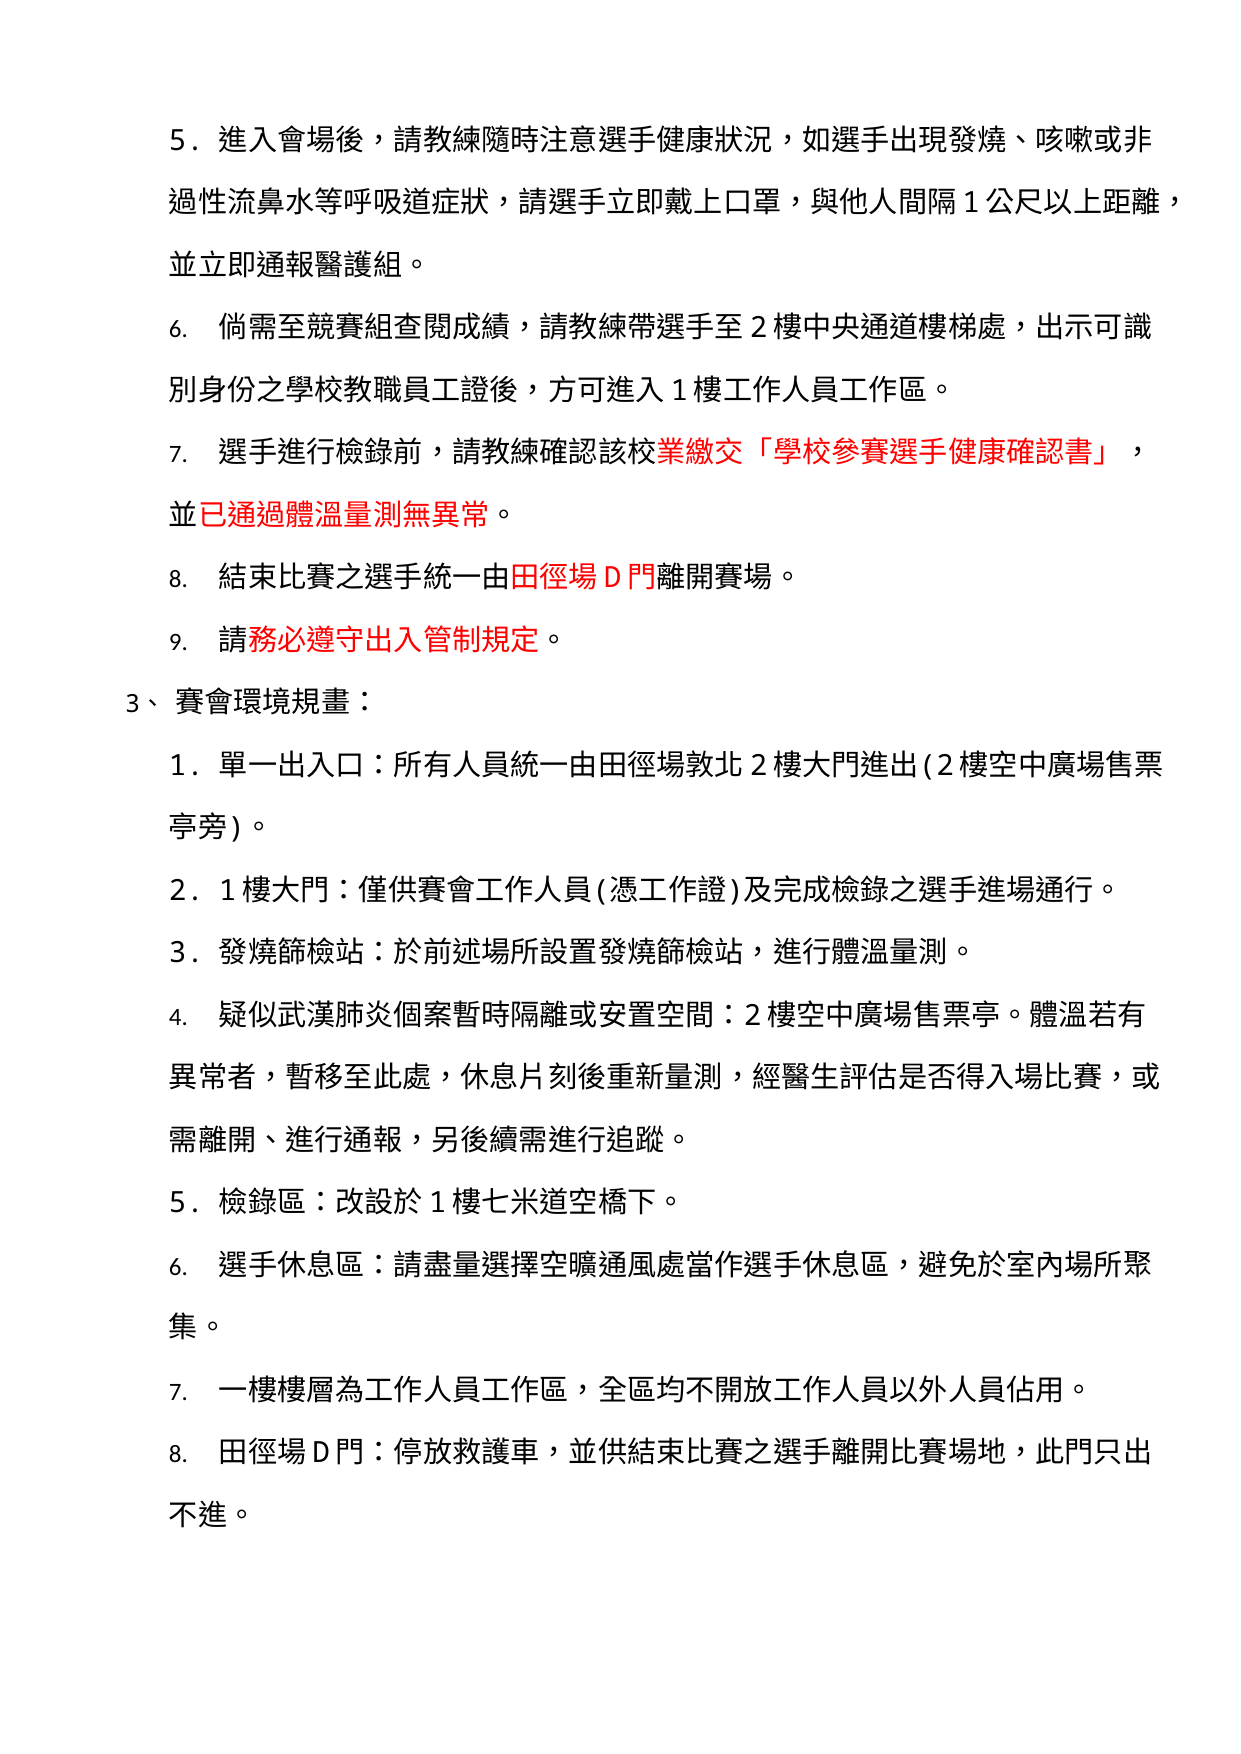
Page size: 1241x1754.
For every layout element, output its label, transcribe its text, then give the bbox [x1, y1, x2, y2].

list 結束比賽之選手統一由田徑場D門離開賽場。 [169, 533, 1165, 596]
list 選手進行檢錄前，請教練確認該校業繳交「學校參賽選手健康確認書」，並已通過體溫量測無異常。 [169, 408, 1165, 533]
list 1樓大門：僅供賽會工作人員(憑工作證)及完成檢錄之選手進場通行。 [169, 846, 1165, 908]
list 發燒篩檢站：於前述場所設置發燒篩檢站，進行體溫量測。 [169, 908, 1165, 971]
list 進入會場後，請教練隨時注意選手健康狀況，如選手出現發燒、咳嗽或非過性流鼻水等呼吸道症狀，請選手立即戴上口罩，與他人間隔1公尺以上距離，並立即通報醫護組。 [169, 96, 1165, 283]
list 賽會環境規畫： [125, 658, 1165, 721]
list 一樓樓層為工作人員工作區，全區均不開放工作人員以外人員佔用。 [169, 1346, 1165, 1408]
list 選手休息區：請盡量選擇空曠通風處當作選手休息區，避免於室內場所聚集。 [169, 1221, 1165, 1346]
list 檢錄區：改設於1樓七米道空橋下。 [169, 1158, 1165, 1221]
list 田徑場D門：停放救護車，並供結束比賽之選手離開比賽場地，此門只出不進。 [169, 1408, 1165, 1533]
list 單一出入口：所有人員統一由田徑場敦北2樓大門進出(2樓空中廣場售票亭旁)。 [169, 721, 1165, 846]
list 倘需至競賽組查閱成績，請教練帶選手至2樓中央通道樓梯處，出示可識別身份之學校教職員工證後，方可進入1樓工作人員工作區。 [169, 283, 1165, 408]
list 請務必遵守出入管制規定。 [169, 596, 1165, 658]
list 疑似武漢肺炎個案暫時隔離或安置空間：2樓空中廣場售票亭。體溫若有異常者，暫移至此處，休息片刻後重新量測，經醫生評估是否得入場比賽，或需離開、進行通報，另後續需進行追蹤。 [169, 971, 1165, 1158]
